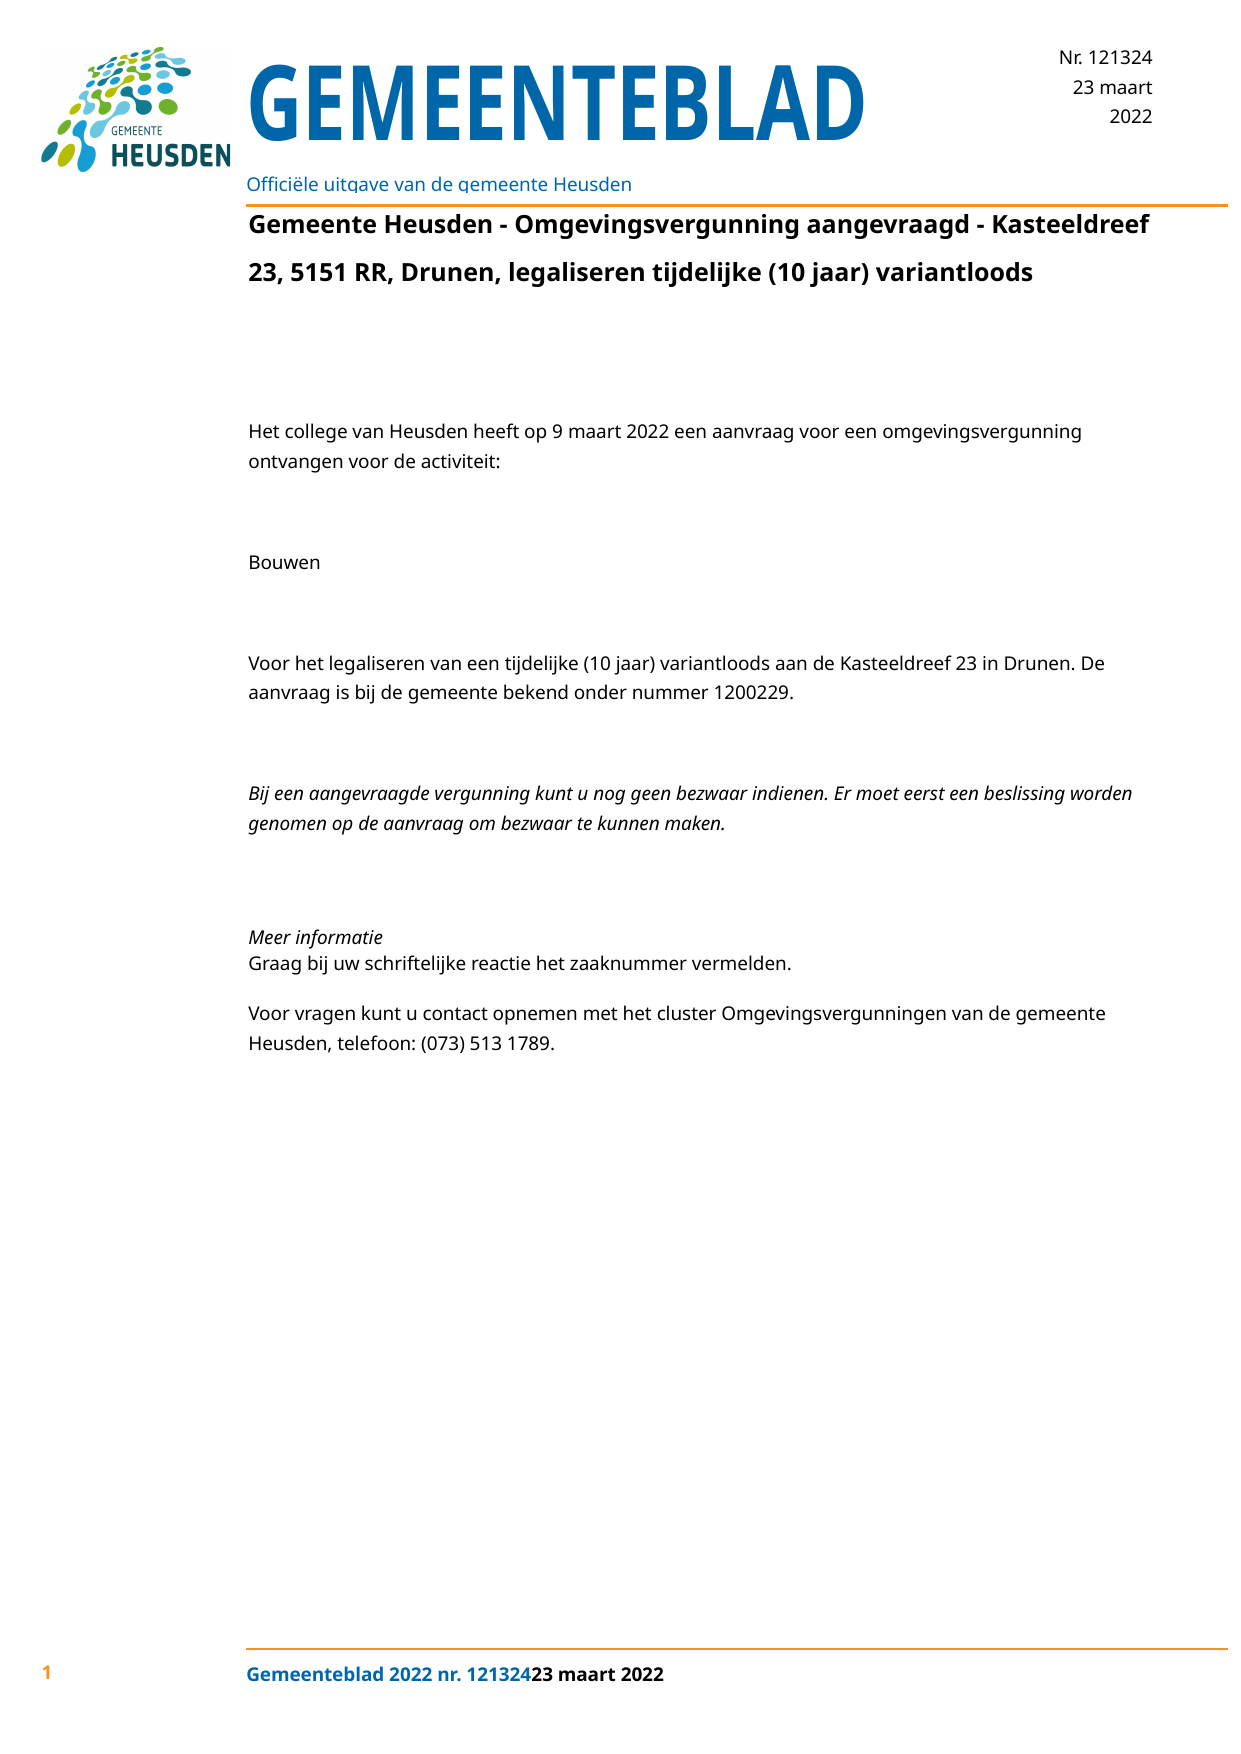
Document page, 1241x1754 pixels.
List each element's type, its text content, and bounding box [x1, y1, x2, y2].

text Gemeente Heusden - Omgevingsvergunning aangevraagd - Kasteeldreef 23, 5151 RR, Drunen, legaliseren tijdelijke (10 jaar) variantloods [248, 207, 1152, 288]
text Graag bij uw schriftelijke reactie het zaaknummer vermelden. [248, 950, 1152, 976]
text Voor vragen kunt u contact opnemen met het cluster Omgevingsvergunningen van de gemeente Heusden, telefoon: (073) 513 1789. [248, 1001, 1152, 1056]
text Het college van Heusden heeft op 9 maart 2022 een aanvraag voor een omgevingsvergunning ontvangen voor de activiteit: [248, 419, 1152, 474]
text Bij een aangevraagde vergunning kunt u nog geen bezwaar indienen. Er moet eerst een beslissing worden genomen op de aanvraag om bezwaar te kunnen maken. [248, 780, 1152, 836]
text Voor het legaliseren van een tijdelijke (10 jaar) variantloods aan de Kasteeldreef 23 in Drunen. De aanvraag is bij de gemeente bekend onder nummer 1200229. [248, 650, 1152, 705]
text Meer informatie [248, 924, 1152, 950]
text Bouwen [248, 549, 1152, 575]
picture [41, 47, 231, 172]
